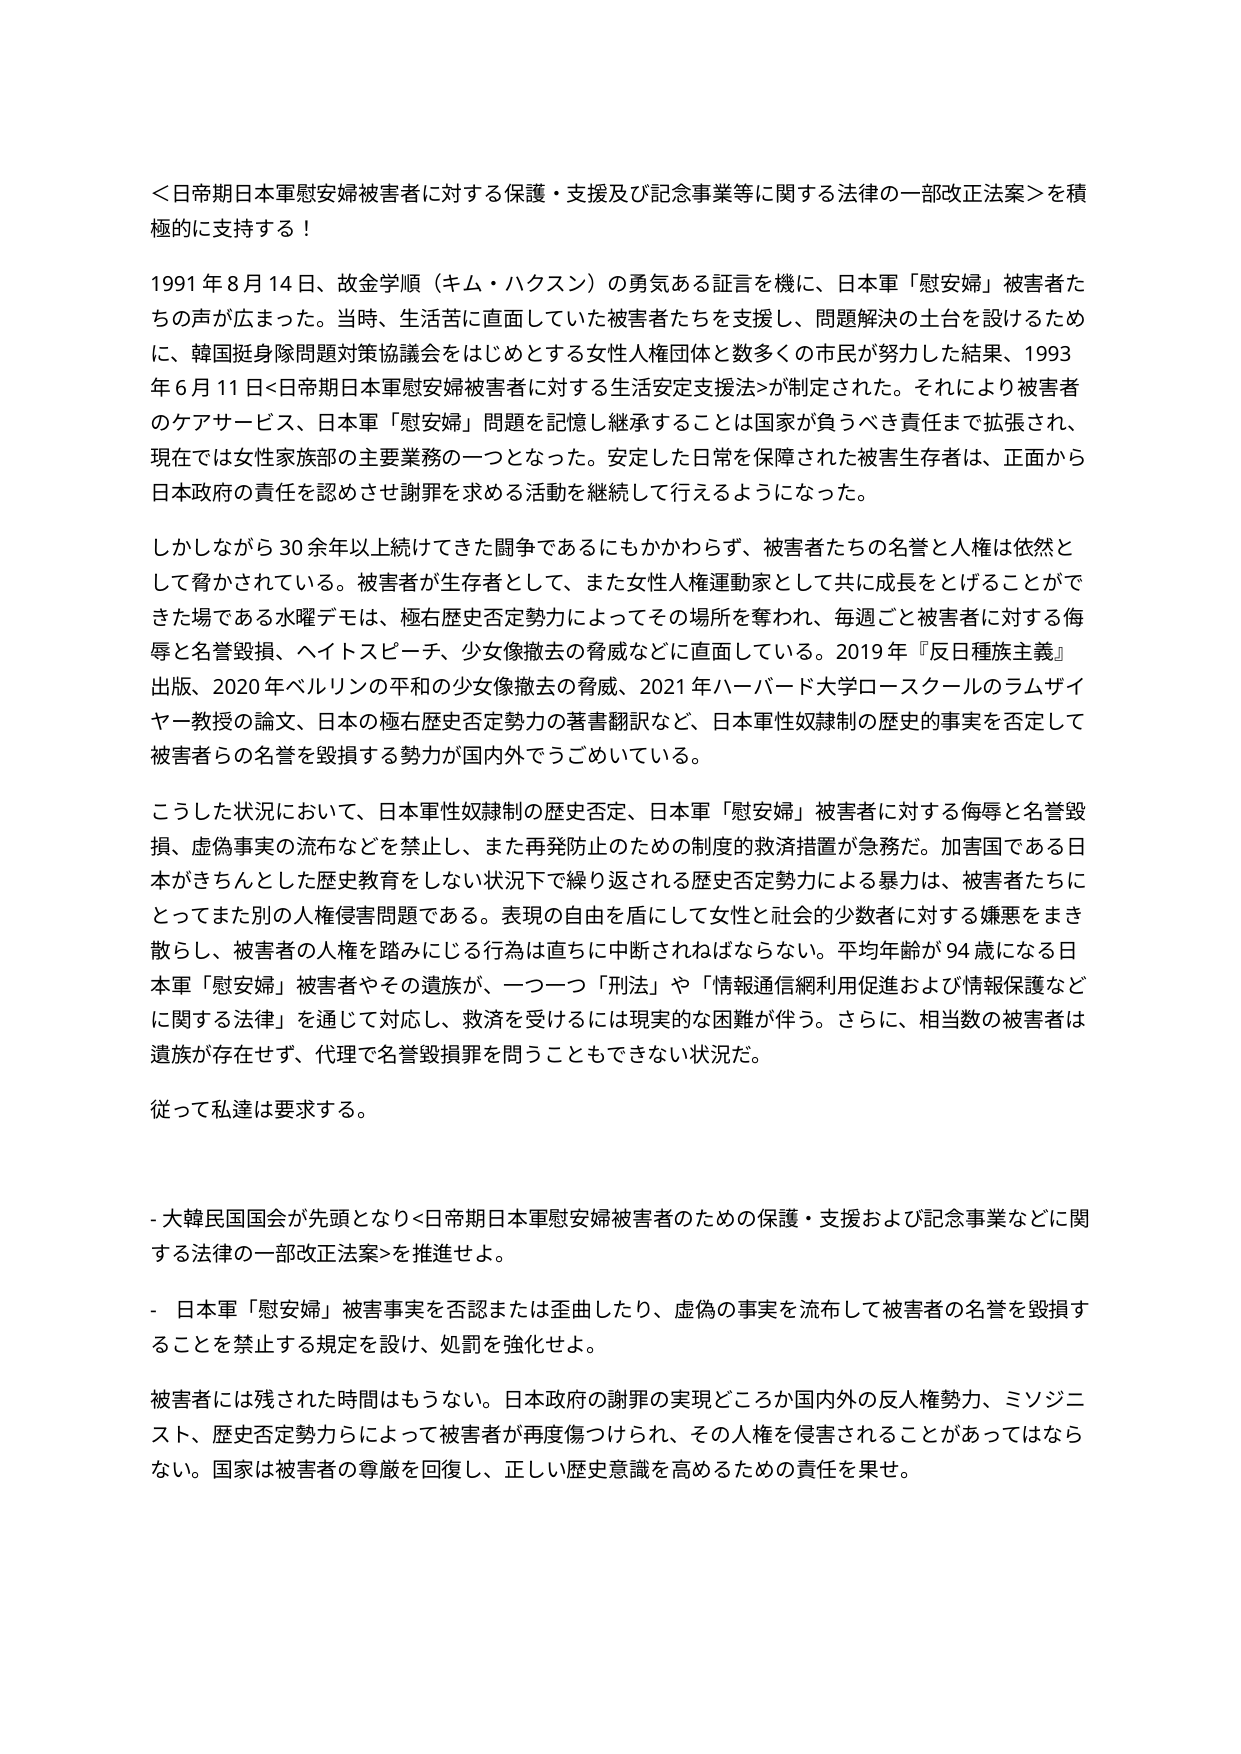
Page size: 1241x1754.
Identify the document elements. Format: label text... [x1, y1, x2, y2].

text 1991年8月14日、故金学順（キム・ハクスン）の勇気ある証言を機に、日本軍「慰安婦」被害者たちの声が広まった。当時、生活苦に直面していた被害者たちを支援し、問題解決の土台を設けるために、韓国挺身隊問題対策協議会をはじめとする女性人権団体と数多くの市民が努力した結果、1993年6月11日<日帝期日本軍慰安婦被害者に対する生活安定支援法>が制定された。それにより被害者のケアサービス、日本軍「慰安婦」問題を記憶し継承することは国家が負うべき責任まで拡張され、現在では女性家族部の主要業務の一つとなった。安定した日常を保障された被害生存者は、正面から日本政府の責任を認めさせ謝罪を求める活動を継続して行えるようになった。 [150, 267, 1090, 506]
text 従って私達は要求する。 [150, 1094, 1090, 1124]
text こうした状況において、日本軍性奴隷制の歴史否定、日本軍「慰安婦」被害者に対する侮辱と名誉毀損、虚偽事実の流布などを禁止し、また再発防止のための制度的救済措置が急務だ。加害国である日本がきちんとした歴史教育をしない状況下で繰り返される歴史否定勢力による暴力は、被害者たちにとってまた別の人権侵害問題である。表現の自由を盾にして女性と社会的少数者に対する嫌悪をまき散らし、被害者の人権を踏みにじる行為は直ちに中断されねばならない。平均年齢が94歳になる日本軍「慰安婦」被害者やその遺族が、一つ一つ「刑法」や「情報通信網利用促進および情報保護などに関する法律」を通じて対応し、救済を受けるには現実的な困難が伴う。さらに、相当数の被害者は遺族が存在せず、代理で名誉毀損罪を問うこともできない状況だ。 [150, 795, 1090, 1068]
text ＜日帝期日本軍慰安婦被害者に対する保護・支援及び記念事業等に関する法律の一部改正法案＞を積極的に支持する！ [150, 177, 1090, 242]
text - 大韓民国国会が先頭となり<日帝期日本軍慰安婦被害者のための保護・支援および記念事業などに関する法律の一部改正法案>を推進せよ。 [150, 1203, 1090, 1268]
text - 日本軍「慰安婦」被害事実を否認または歪曲したり、虚偽の事実を流布して被害者の名誉を毀損することを禁止する規定を設け、処罰を強化せよ。 [150, 1293, 1090, 1358]
text しかしながら30余年以上続けてきた闘争であるにもかかわらず、被害者たちの名誉と人権は依然として脅かされている。被害者が生存者として、また女性人権運動家として共に成長をとげることができた場である水曜デモは、極右歴史否定勢力によってその場所を奪われ、毎週ごと被害者に対する侮辱と名誉毀損、ヘイトスピーチ、少女像撤去の脅威などに直面している。2019年『反日種族主義』出版、2020年ベルリンの平和の少女像撤去の脅威、2021年ハーバード大学ロースクールのラムザイヤー教授の論文、日本の極右歴史否定勢力の著書翻訳など、日本軍性奴隷制の歴史的事実を否定して被害者らの名誉を毀損する勢力が国内外でうごめいている。 [150, 531, 1090, 770]
text 被害者には残された時間はもうない。日本政府の謝罪の実現どころか国内外の反人権勢力、ミソジニスト、歴史否定勢力らによって被害者が再度傷つけられ、その人権を侵害されることがあってはならない。国家は被害者の尊厳を回復し、正しい歴史意識を高めるための責任を果せ。 [150, 1383, 1090, 1483]
